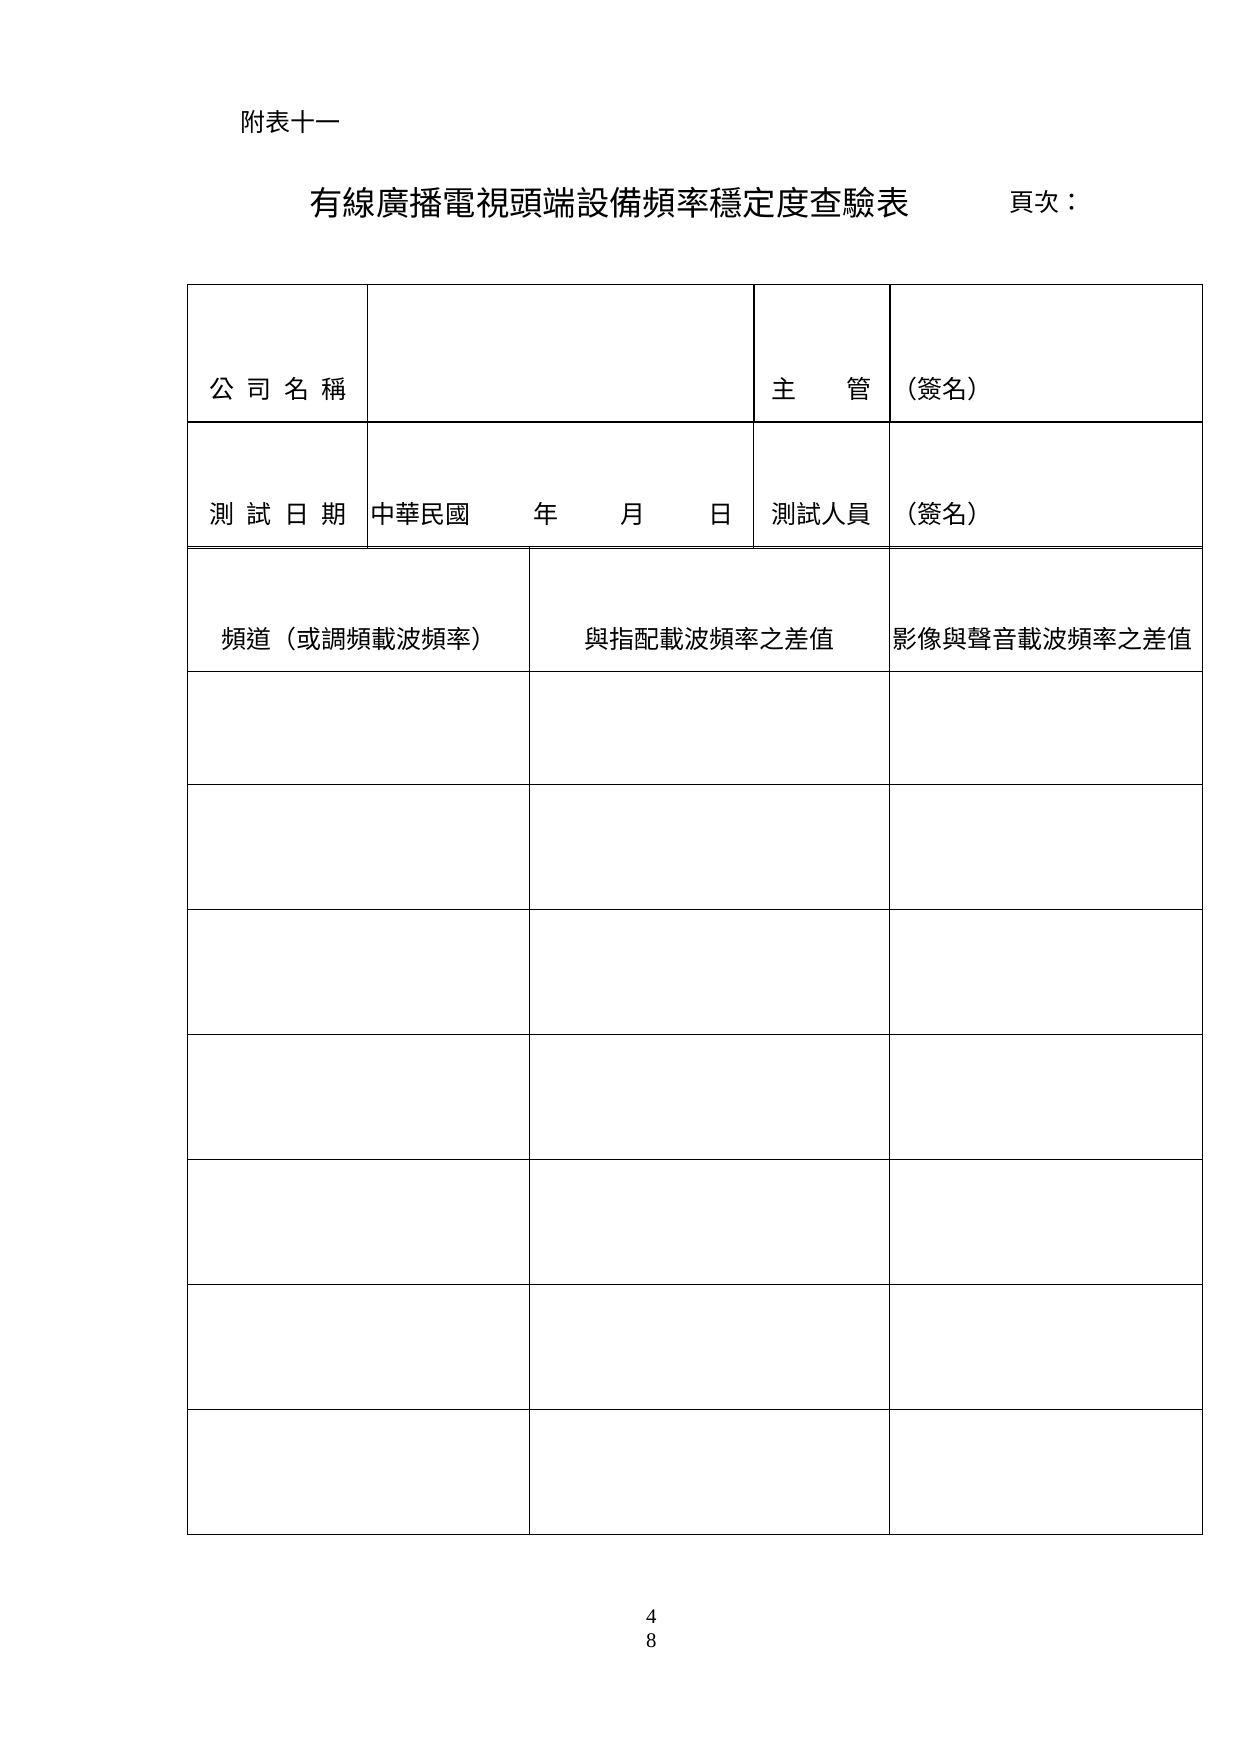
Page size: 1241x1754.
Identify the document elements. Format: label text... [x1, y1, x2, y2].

table_cell 頻道（或調頻載波頻率） [188, 549, 529, 671]
table_header 主 管 [755, 285, 889, 421]
table_cell [890, 910, 1202, 1034]
table_header [368, 285, 753, 421]
table_cell 測 試 日 期 [188, 423, 367, 546]
table_cell [188, 1285, 529, 1409]
table_cell [890, 785, 1202, 909]
table_header 公 司 名 稱 [188, 285, 367, 421]
text 有線廣播電視頭端設備頻率穩定度查驗表 頁次： [225, 95, 1106, 221]
text 附表十一 [240, 102, 397, 139]
table_cell [188, 785, 529, 909]
table_cell [890, 672, 1202, 784]
table_cell [188, 672, 529, 784]
table_cell [890, 1285, 1202, 1409]
table_cell [530, 1410, 889, 1534]
table_cell 中華民國 年 月 日 [368, 423, 753, 546]
table_cell [188, 1410, 529, 1534]
table_cell [188, 1035, 529, 1159]
table_header （簽名） [891, 285, 1202, 421]
table_cell [530, 785, 889, 909]
table_cell [890, 1160, 1202, 1284]
table_cell [530, 1035, 889, 1159]
table_cell [530, 910, 889, 1034]
table_cell [890, 1410, 1202, 1534]
table_cell [188, 910, 529, 1034]
table_cell [530, 672, 889, 784]
table_cell 測試人員 [754, 423, 889, 546]
table_cell 影像與聲音載波頻率之差值 [890, 549, 1202, 671]
table_cell 與指配載波頻率之差值 [530, 549, 889, 671]
table_cell [188, 1160, 529, 1284]
table_cell [530, 1160, 889, 1284]
table_cell [530, 1285, 889, 1409]
table_cell （簽名） [890, 423, 1202, 546]
table_cell [890, 1035, 1202, 1159]
